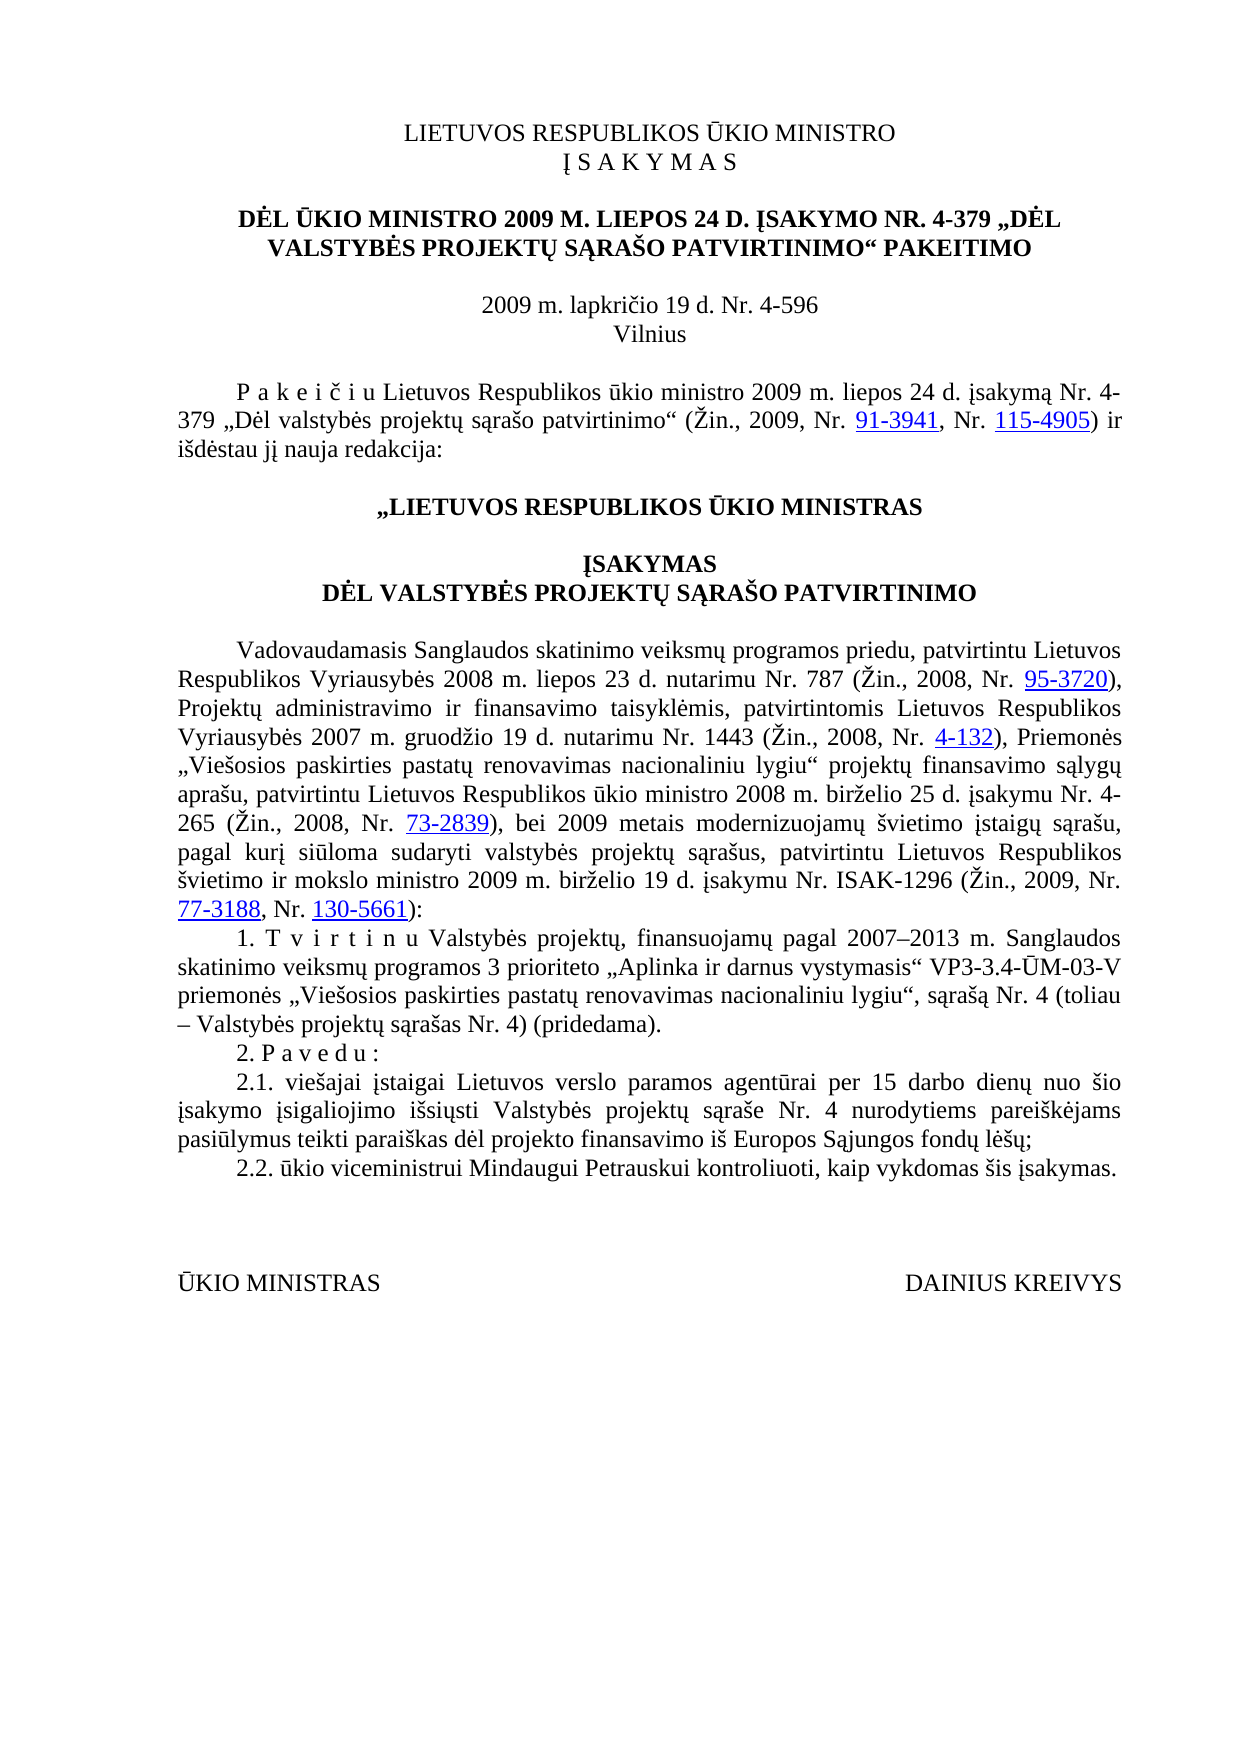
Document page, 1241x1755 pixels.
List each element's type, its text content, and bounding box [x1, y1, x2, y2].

text 2. P a v e d u : [177, 1038, 1122, 1067]
text DĖL ŪKIO MINISTRO 2009 m. liepos 24 d. įsakymo Nr. 4-379 „dėl VALSTYBĖS projektų sąrašo patvirtinimo“ pakeitimo [177, 204, 1122, 262]
text 2009 m. lapkričio 19 d. Nr. 4-596 [177, 291, 1122, 319]
text ĮSAKYMAS [177, 549, 1122, 578]
text 1. T v i r t i n u Valstybės projektų, finansuojamų pagal 2007–2013 m. Sanglaudos skatinimo veiksmų programos 3 prioriteto „Aplinka ir darnus vystymasis“ VP3-3.4-ŪM-03-V priemonės „Viešosios paskirties pastatų renovavimas nacionaliniu lygiu“, sąrašą Nr. 4 (toliau – Valstybės projektų sąrašas Nr. 4) (pridedama). [177, 923, 1122, 1038]
text 2.2. ūkio viceministrui Mindaugui Petrauskui kontroliuoti, kaip vykdomas šis įsakymas. [177, 1153, 1122, 1182]
text 2.1. viešajai įstaigai Lietuvos verslo paramos agentūrai per 15 darbo dienų nuo šio įsakymo įsigaliojimo išsiųsti Valstybės projektų sąraše Nr. 4 nurodytiems pareiškėjams pasiūlymus teikti paraiškas dėl projekto finansavimo iš Europos Sąjungos fondų lėšų; [177, 1067, 1122, 1153]
text Į S A K Y M A S [177, 147, 1122, 176]
text LIETUVOS RESPUBLIKOS ŪKIO MINISTRO [177, 118, 1122, 147]
text DĖL VALSTYBĖS PROJEKTŲ SĄRAŠO PATVIRTINIMO [177, 578, 1122, 607]
text Ūkio ministras Dainius Kreivys [177, 1268, 1122, 1297]
text Vilnius [177, 319, 1122, 348]
text „LIETUVOS RESPUBLIKOS ŪKIO MINISTRAS [177, 492, 1122, 521]
text Vadovaudamasis Sanglaudos skatinimo veiksmų programos priedu, patvirtintu Lietuvos Respublikos Vyriausybės 2008 m. liepos 23 d. nutarimu Nr. 787 (Žin., 2008, Nr. 95-3720), Projektų administravimo ir finansavimo taisyklėmis, patvirtintomis Lietuvos Respublikos Vyriausybės 2007 m. gruodžio 19 d. nutarimu Nr. 1443 (Žin., 2008, Nr. 4-132), Priemonės „Viešosios paskirties pastatų renovavimas nacionaliniu lygiu“ projektų finansavimo sąlygų aprašu, patvirtintu Lietuvos Respublikos ūkio ministro 2008 m. birželio 25 d. įsakymu Nr. 4-265 (Žin., 2008, Nr. 73-2839), bei 2009 metais modernizuojamų švietimo įstaigų sąrašu, pagal kurį siūloma sudaryti valstybės projektų sąrašus, patvirtintu Lietuvos Respublikos švietimo ir mokslo ministro 2009 m. birželio 19 d. įsakymu Nr. ISAK-1296 (Žin., 2009, Nr. 77-3188, Nr. 130-5661): [177, 636, 1122, 923]
text P a k e i č i u Lietuvos Respublikos ūkio ministro 2009 m. liepos 24 d. įsakymą Nr. 4-379 „Dėl valstybės projektų sąrašo patvirtinimo“ (Žin., 2009, Nr. 91-3941, Nr. 115-4905) ir išdėstau jį nauja redakcija: [177, 377, 1122, 463]
